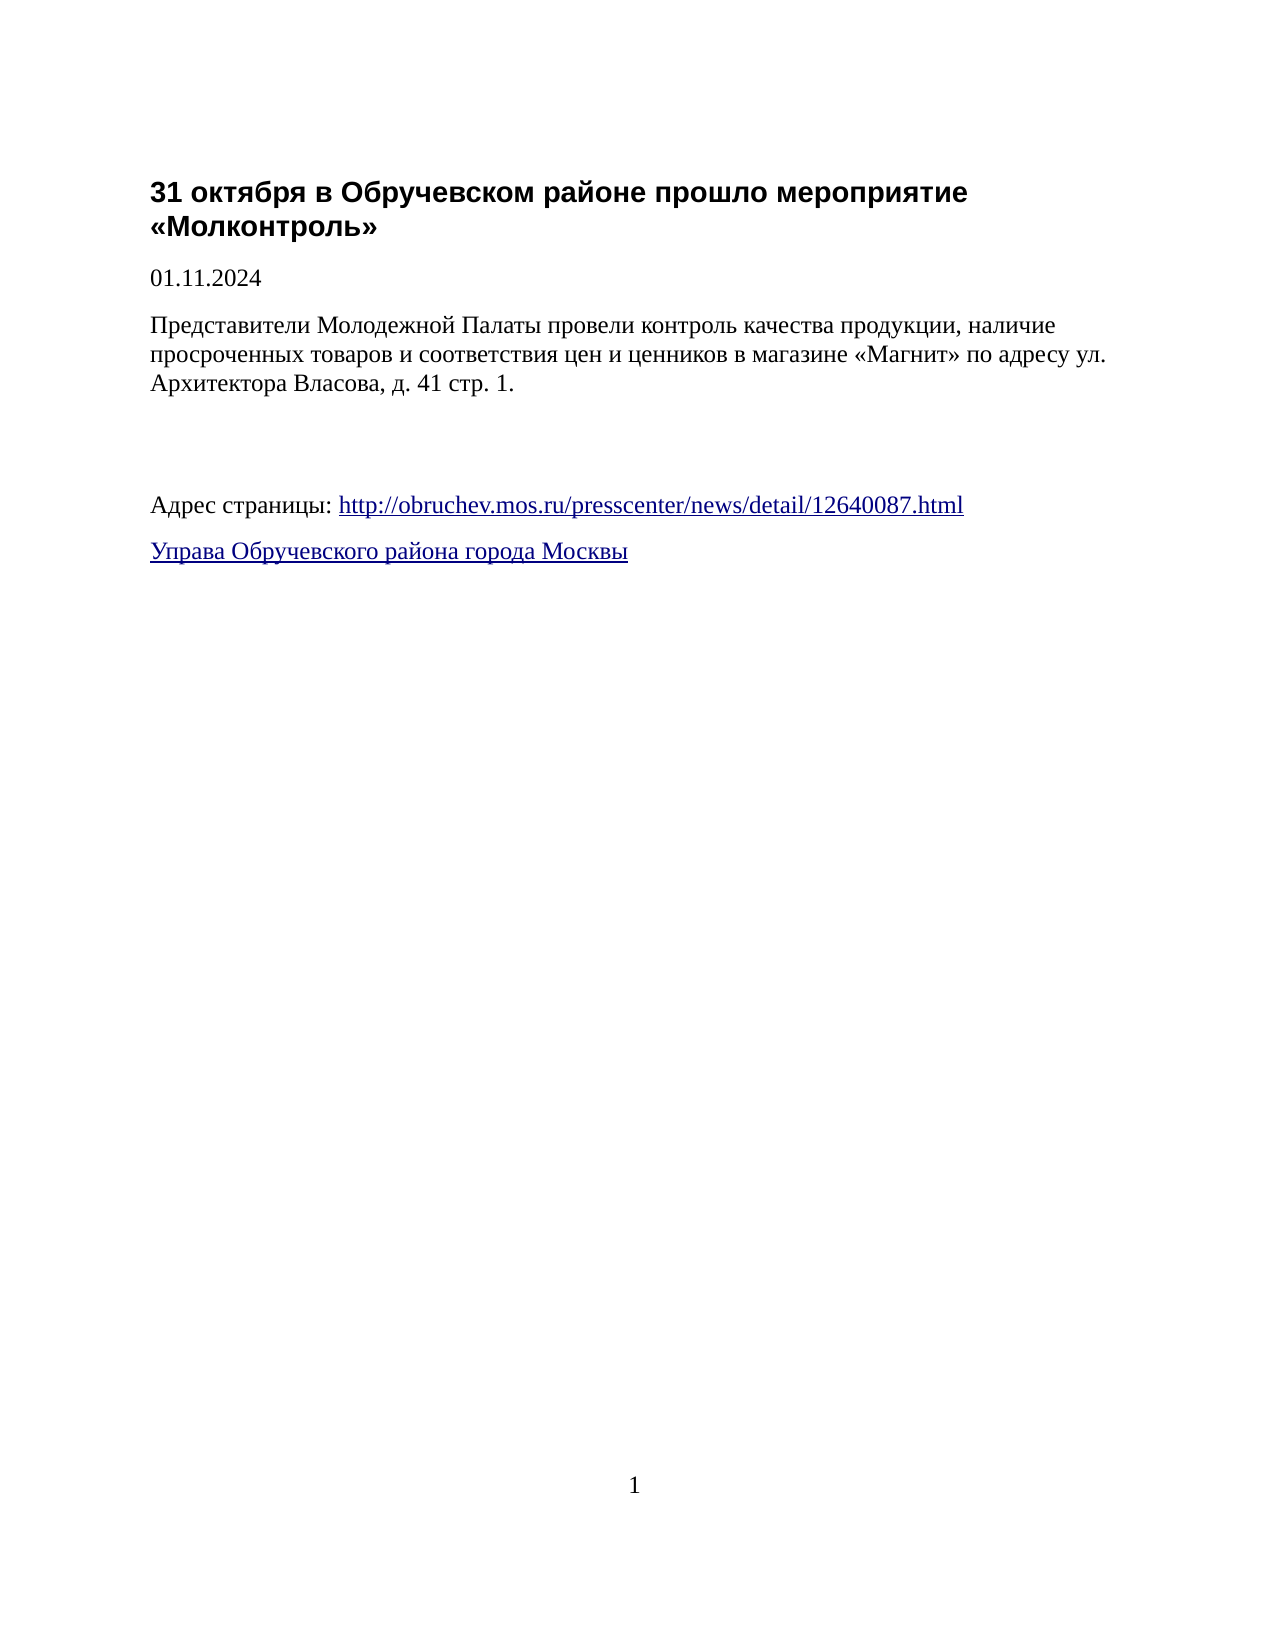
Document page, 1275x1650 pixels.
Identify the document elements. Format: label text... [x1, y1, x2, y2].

text Управа Обручевского района города Москвы [150, 536, 1125, 565]
subtitle 31 октября в Обручевском районе прошло мероприятие «Молконтроль» [150, 175, 1125, 242]
text 01.11.2024 [150, 263, 1125, 292]
text Представители Молодежной Палаты провели контроль качества продукции, наличие просроченных товаров и соответствия цен и ценников в магазине «Магнит» по адресу ул. Архитектора Власова, д. 41 стр. 1. [150, 310, 1125, 396]
text Адрес страницы: http://obruchev.mos.ru/presscenter/news/detail/12640087.html [150, 490, 1125, 518]
